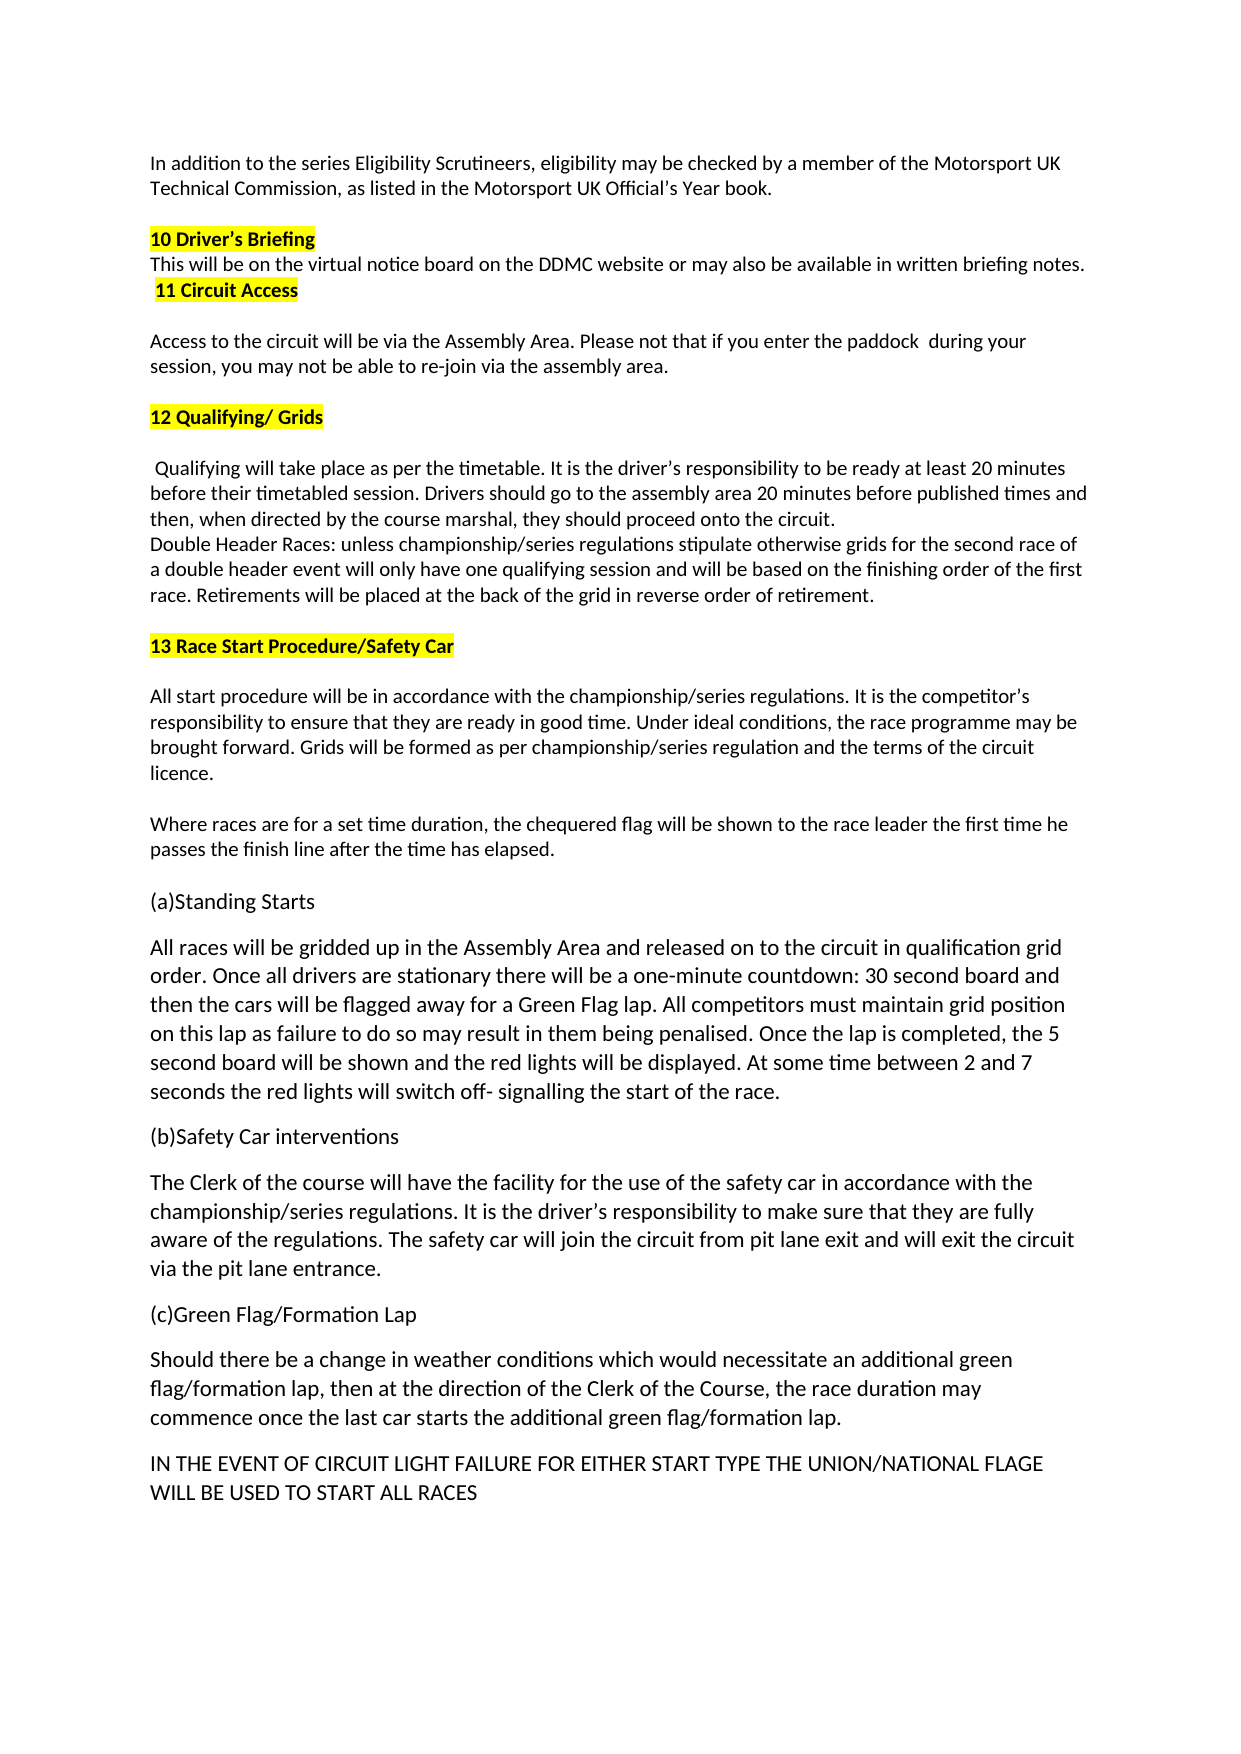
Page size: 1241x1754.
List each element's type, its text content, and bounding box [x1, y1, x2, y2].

text (a)Standing Starts [150, 887, 1090, 915]
text Double Header Races: unless championship/series regulations stipulate otherwise grids for the second race of a double header event will only have one qualifying session and will be based on the finishing order of the first race. Retirements will be placed at the back of the grid in reverse order of retirement. [150, 531, 1090, 607]
text (b)Safety Car interventions [150, 1122, 1090, 1150]
text IN THE EVENT OF CIRCUIT LIGHT FAILURE FOR EITHER START TYPE THE UNION/NATIONAL FLAGE WILL BE USED TO START ALL RACES [150, 1449, 1090, 1506]
text This will be on the virtual notice board on the DDMC website or may also be available in written briefing notes. [150, 252, 1090, 277]
text 10 Driver’s Briefing [150, 226, 1090, 252]
text Should there be a change in weather conditions which would necessitate an additional green flag/formation lap, then at the direction of the Clerk of the Course, the race duration may commence once the last car starts the additional green flag/formation lap. [150, 1346, 1090, 1431]
text Qualifying will take place as per the timetable. It is the driver’s responsibility to be ready at least 20 minutes before their timetabled session. Drivers should go to the assembly area 20 minutes before published times and then, when directed by the course marshal, they should proceed onto the circuit. [150, 455, 1090, 531]
text Where races are for a set time duration, the chequered flag will be shown to the race leader the first time he passes the finish line after the time has elapsed. [150, 811, 1090, 862]
text All start procedure will be in accordance with the championship/series regulations. It is the competitor’s responsibility to ensure that they are ready in good time. Under ideal conditions, the race programme may be brought forward. Grids will be formed as per championship/series regulation and the terms of the circuit licence. [150, 684, 1090, 785]
text In addition to the series Eligibility Scrutineers, eligibility may be checked by a member of the Motorsport UK Technical Commission, as listed in the Motorsport UK Official’s Year book. [150, 150, 1090, 201]
text (c)Green Flag/Formation Lap [150, 1300, 1090, 1328]
text The Clerk of the course will have the facility for the use of the safety car in accordance with the championship/series regulations. It is the driver’s responsibility to make sure that they are fully aware of the regulations. The safety car will join the circuit from pit lane exit and will exit the circuit via the pit lane entrance. [150, 1168, 1090, 1282]
text 12 Qualifying/ Grids [150, 404, 1090, 429]
text 11 Circuit Access [150, 277, 1090, 302]
text 13 Race Start Procedure/Safety Car [150, 633, 1090, 658]
text Access to the circuit will be via the Assembly Area. Please not that if you enter the paddock during your session, you may not be able to re-join via the assembly area. [150, 328, 1090, 379]
text All races will be gridded up in the Assembly Area and released on to the circuit in qualification grid order. Once all drivers are stationary there will be a one-minute countdown: 30 second board and then the cars will be flagged away for a Green Flag lap. All competitors must maintain grid position on this lap as failure to do so may result in them being penalised. Once the lap is completed, the 5 second board will be shown and the red lights will be displayed. At some time between 2 and 7 seconds the red lights will switch off- signalling the start of the race. [150, 933, 1090, 1105]
